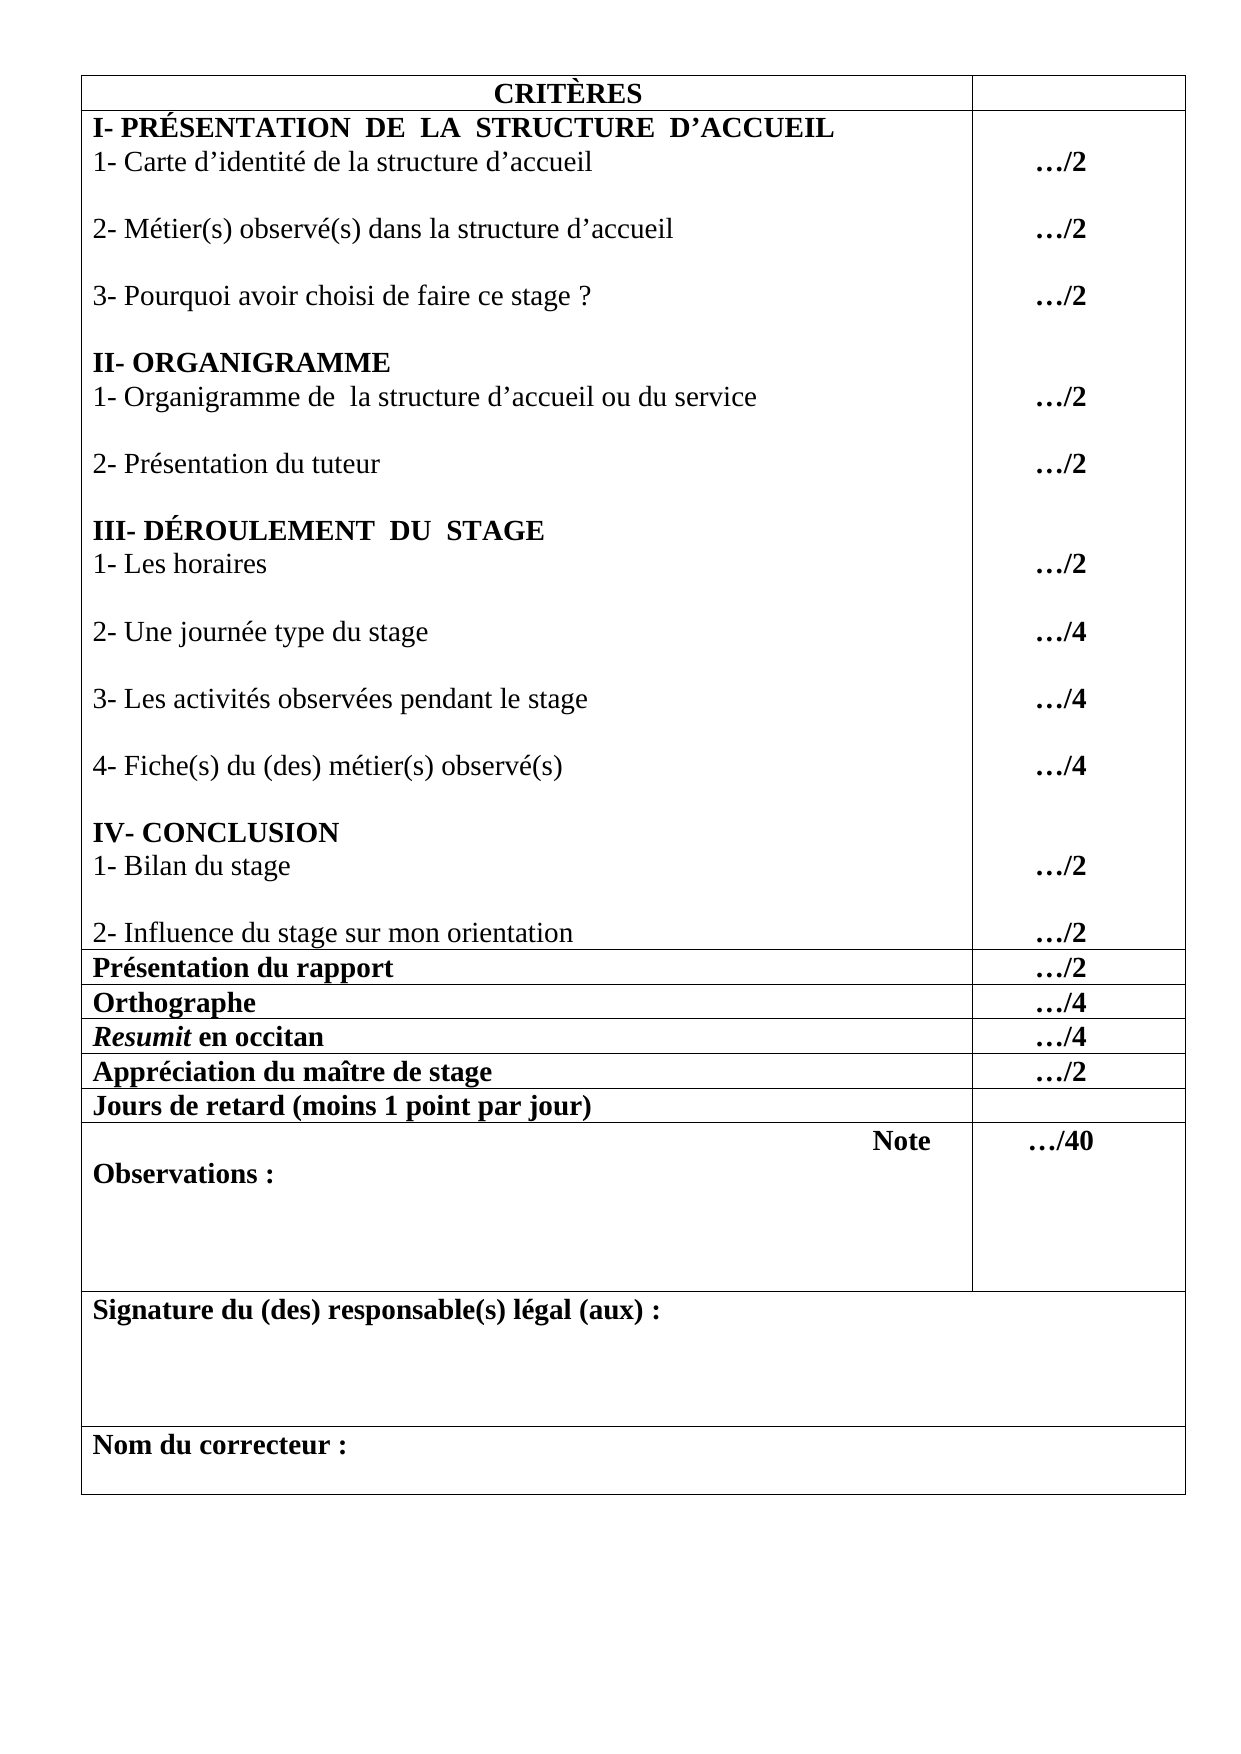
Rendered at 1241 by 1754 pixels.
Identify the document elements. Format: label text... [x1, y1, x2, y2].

table_cell Note Observations : [82, 1123, 972, 1291]
table_cell …/2 …/2 …/2 …/2 …/2 …/2 …/4 …/4 …/4 …/2 …/2 [973, 111, 1185, 949]
table_cell Présentation du rapport [82, 950, 972, 984]
table_cell …/40 [973, 1123, 1185, 1291]
table_cell Appréciation du maître de stage [82, 1054, 972, 1087]
table_cell Nom du correcteur : [82, 1427, 1185, 1494]
table_cell Orthographe [82, 985, 972, 1018]
table_cell I- PRÉSENTATION DE LA STRUCTURE D’ACCUEIL 1- Carte d’identité de la structure d’accueil 2- Métier(s) observé(s) dans la structure d’accueil 3- Pourquoi avoir choisi de faire ce stage ? II- ORGANIGRAMME 1- Organigramme de la structure d’accueil ou du service 2- Présentation du tuteur III- DÉROULEMENT DU STAGE 1- Les horaires 2- Une journée type du stage 3- Les activités observées pendant le stage 4- Fiche(s) du (des) métier(s) observé(s) IV- CONCLUSION 1- Bilan du stage 2- Influence du stage sur mon orientation [82, 111, 972, 949]
table_header [973, 76, 1185, 109]
table_header CRITÈRES [82, 76, 972, 109]
table_cell …/4 [973, 985, 1185, 1018]
table_cell Resumit en occitan [82, 1019, 972, 1053]
table_cell …/2 [973, 1054, 1185, 1087]
table_cell [973, 1089, 1185, 1122]
table_cell Signature du (des) responsable(s) légal (aux) : [82, 1292, 1185, 1426]
table_cell …/2 [973, 950, 1185, 984]
table_cell Jours de retard (moins 1 point par jour) [82, 1089, 972, 1122]
table_cell …/4 [973, 1019, 1185, 1053]
